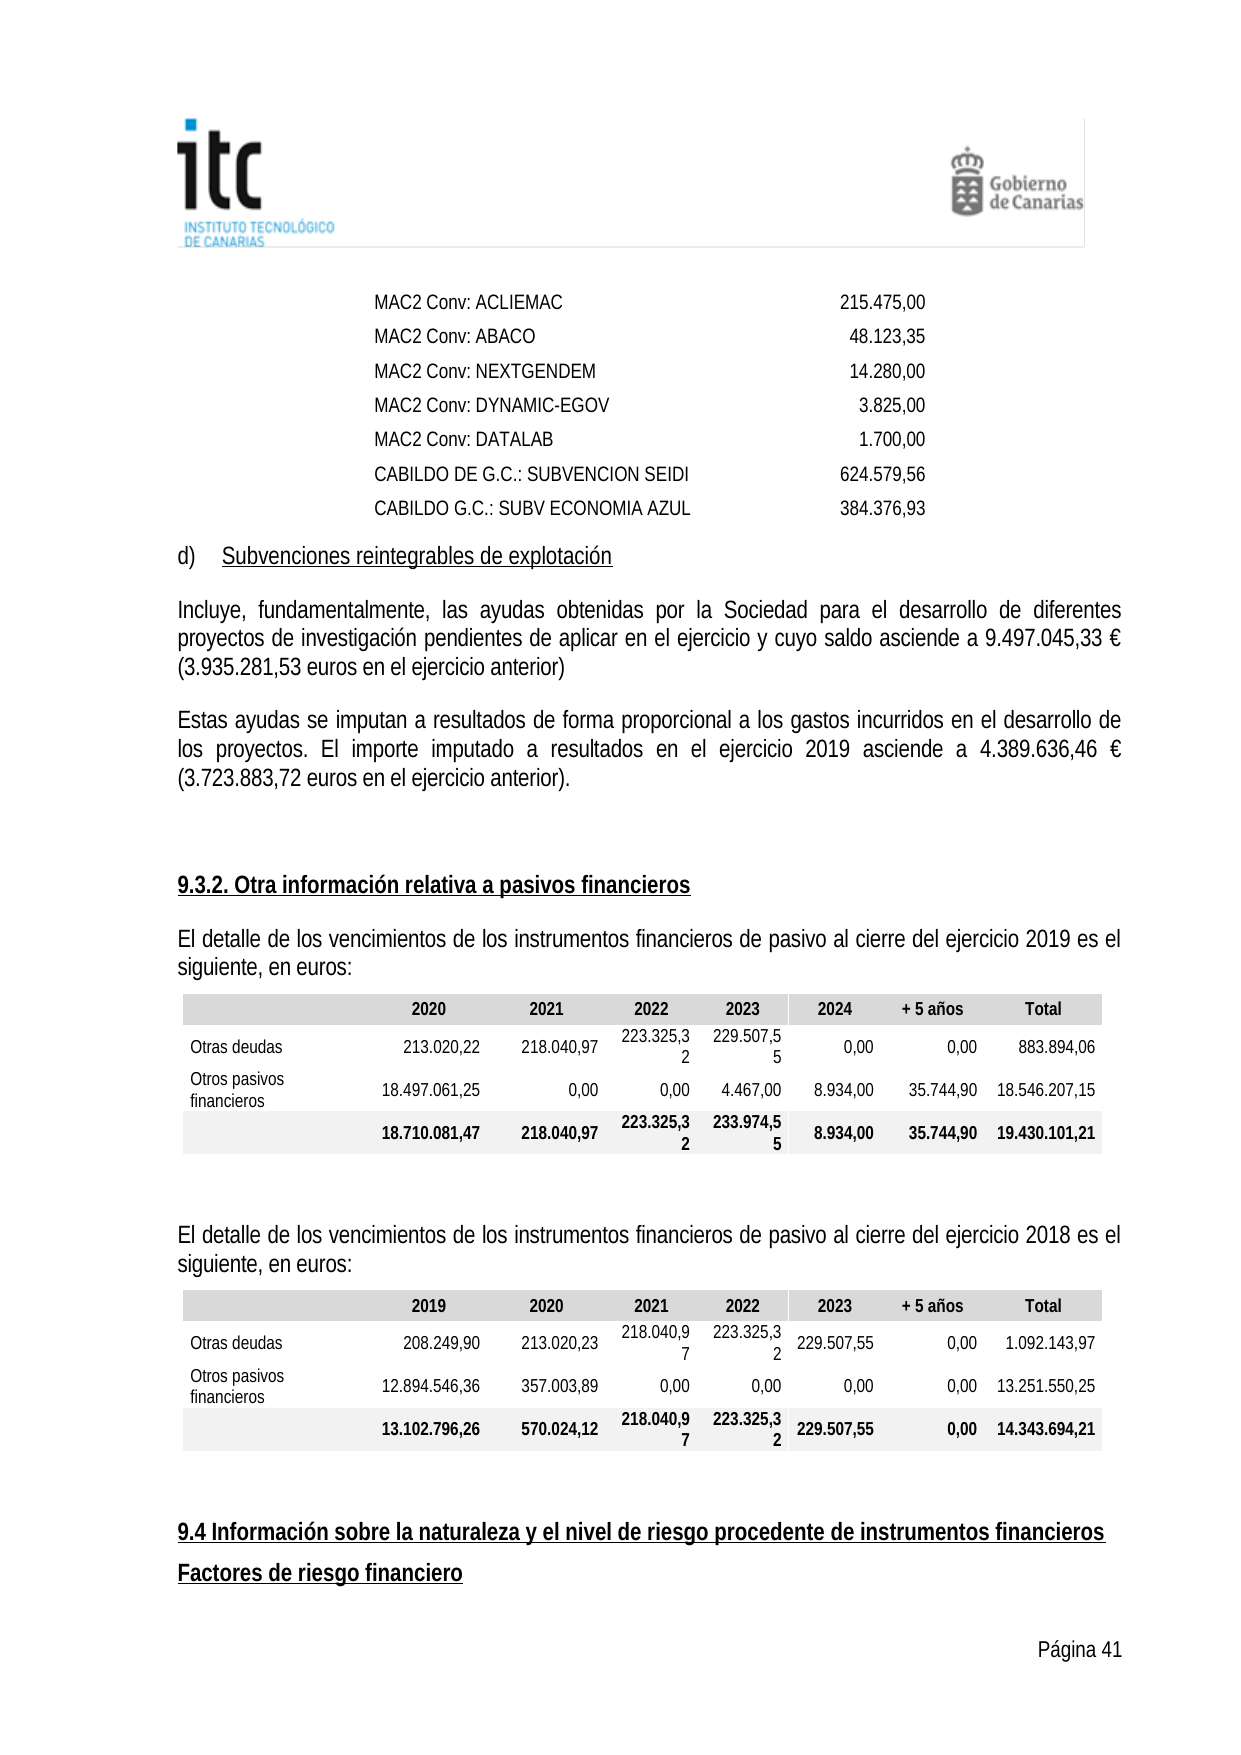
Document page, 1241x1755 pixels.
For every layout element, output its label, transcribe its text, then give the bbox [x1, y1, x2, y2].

table_cell 218.040,97 [605, 1321, 697, 1364]
table_cell 18.497.061,25 [370, 1068, 487, 1111]
table_cell 0,00 [881, 1408, 984, 1451]
table_cell Otros pasivos financieros [183, 1068, 370, 1111]
table_cell 14.280,00 [789, 348, 933, 383]
table_cell 223.325,32 [697, 1321, 788, 1364]
table_header [183, 994, 370, 1025]
table_cell 13.251.550,25 [984, 1365, 1102, 1408]
text 9.4 Información sobre la naturaleza y el nivel de riesgo procedente de instrumentos financieros [177, 1517, 1122, 1546]
table_header Total [984, 994, 1102, 1025]
table_header 2019 [370, 1290, 487, 1321]
table_cell 223.325,32 [697, 1408, 788, 1451]
text El detalle de los vencimientos de los instrumentos financieros de pasivo al cierre del ejercicio 2019 es el siguiente, en euros: [177, 924, 1122, 981]
table_cell 13.102.796,26 [370, 1408, 487, 1451]
table_cell 0,00 [605, 1068, 697, 1111]
table_header Total [984, 1290, 1102, 1321]
table_header 2022 [605, 994, 697, 1025]
table_cell 213.020,22 [370, 1025, 487, 1068]
table_cell 0,00 [605, 1365, 697, 1408]
table_cell [183, 1111, 370, 1154]
table_cell 233.974,55 [697, 1111, 788, 1154]
table_cell 4.467,00 [697, 1068, 788, 1111]
table_cell 14.343.694,21 [984, 1408, 1102, 1451]
table_header + 5 años [881, 1290, 984, 1321]
table_cell 570.024,12 [487, 1408, 605, 1451]
table_header [183, 1290, 370, 1321]
table_cell 218.040,97 [605, 1408, 697, 1451]
table_header 2021 [605, 1290, 697, 1321]
table_header 2023 [697, 994, 788, 1025]
table_cell 624.579,56 [789, 451, 933, 486]
table_cell 18.710.081,47 [370, 1111, 487, 1154]
table_cell MAC2 Conv: DYNAMIC-EGOV [367, 383, 789, 417]
text d) Subvenciones reintegrables de explotación [177, 541, 1107, 569]
table_cell 0,00 [697, 1365, 788, 1408]
table_cell Otras deudas [183, 1321, 370, 1364]
table_cell 0,00 [881, 1365, 984, 1408]
table_cell 0,00 [881, 1321, 984, 1364]
table_cell 223.325,32 [605, 1111, 697, 1154]
table_cell 0,00 [789, 1365, 881, 1408]
text Factores de riesgo financiero [177, 1558, 1122, 1587]
table_header 2020 [370, 994, 487, 1025]
text Estas ayudas se imputan a resultados de forma proporcional a los gastos incurridos en el desarrollo de los proyectos. El importe imputado a resultados en el ejercicio 2019 asciende a 4.389.636,46 € (3.723.883,72 euros en el ejercicio anterior). [177, 706, 1122, 791]
table_cell 8.934,00 [789, 1111, 881, 1154]
table_cell 0,00 [789, 1025, 881, 1068]
table_cell 229.507,55 [789, 1408, 881, 1451]
table_cell 0,00 [881, 1025, 984, 1068]
table_cell [183, 1408, 370, 1451]
table_cell Otras deudas [183, 1025, 370, 1068]
table_cell 215.475,00 [789, 280, 933, 314]
table_cell 223.325,32 [605, 1025, 697, 1068]
table_cell 3.825,00 [789, 383, 933, 417]
table_cell MAC2 Conv: ABACO [367, 314, 789, 348]
text Incluye, fundamentalmente, las ayudas obtenidas por la Sociedad para el desarrollo de diferentes proyectos de investigación pendientes de aplicar en el ejercicio y cuyo saldo asciende a 9.497.045,33 € (3.935.281,53 euros en el ejercicio anterior) [177, 594, 1122, 681]
table_cell 229.507,55 [697, 1025, 788, 1068]
table_cell CABILDO G.C.: SUBV ECONOMIA AZUL [367, 486, 789, 520]
table_cell MAC2 Conv: DATALAB [367, 417, 789, 451]
table_header 2023 [789, 1290, 881, 1321]
table_cell 48.123,35 [789, 314, 933, 348]
table_header 2022 [697, 1290, 788, 1321]
table_cell 357.003,89 [487, 1365, 605, 1408]
table_cell 229.507,55 [789, 1321, 881, 1364]
table_cell 19.430.101,21 [984, 1111, 1102, 1154]
table_cell 35.744,90 [881, 1068, 984, 1111]
table_cell 218.040,97 [487, 1111, 605, 1154]
text 9.3.2. Otra información relativa a pasivos financieros [177, 870, 1122, 899]
text El detalle de los vencimientos de los instrumentos financieros de pasivo al cierre del ejercicio 2018 es el siguiente, en euros: [177, 1220, 1122, 1278]
table_cell MAC2 Conv: ACLIEMAC [367, 280, 789, 314]
table_cell 208.249,90 [370, 1321, 487, 1364]
table_cell CABILDO DE G.C.: SUBVENCION SEIDI [367, 451, 789, 486]
table_header + 5 años [881, 994, 984, 1025]
table_cell 35.744,90 [881, 1111, 984, 1154]
table_cell 218.040,97 [487, 1025, 605, 1068]
table_cell 8.934,00 [789, 1068, 881, 1111]
table_cell MAC2 Conv: NEXTGENDEM [367, 348, 789, 383]
table_cell 1.092.143,97 [984, 1321, 1102, 1364]
table_header 2024 [789, 994, 881, 1025]
table_cell Otros pasivos financieros [183, 1365, 370, 1408]
table_header 2021 [487, 994, 605, 1025]
table_cell 213.020,23 [487, 1321, 605, 1364]
table_cell 1.700,00 [789, 417, 933, 451]
table_cell 0,00 [487, 1068, 605, 1111]
table_cell 883.894,06 [984, 1025, 1102, 1068]
table_cell 384.376,93 [789, 486, 933, 520]
table_header 2020 [487, 1290, 605, 1321]
table_cell 12.894.546,36 [370, 1365, 487, 1408]
table_cell 18.546.207,15 [984, 1068, 1102, 1111]
